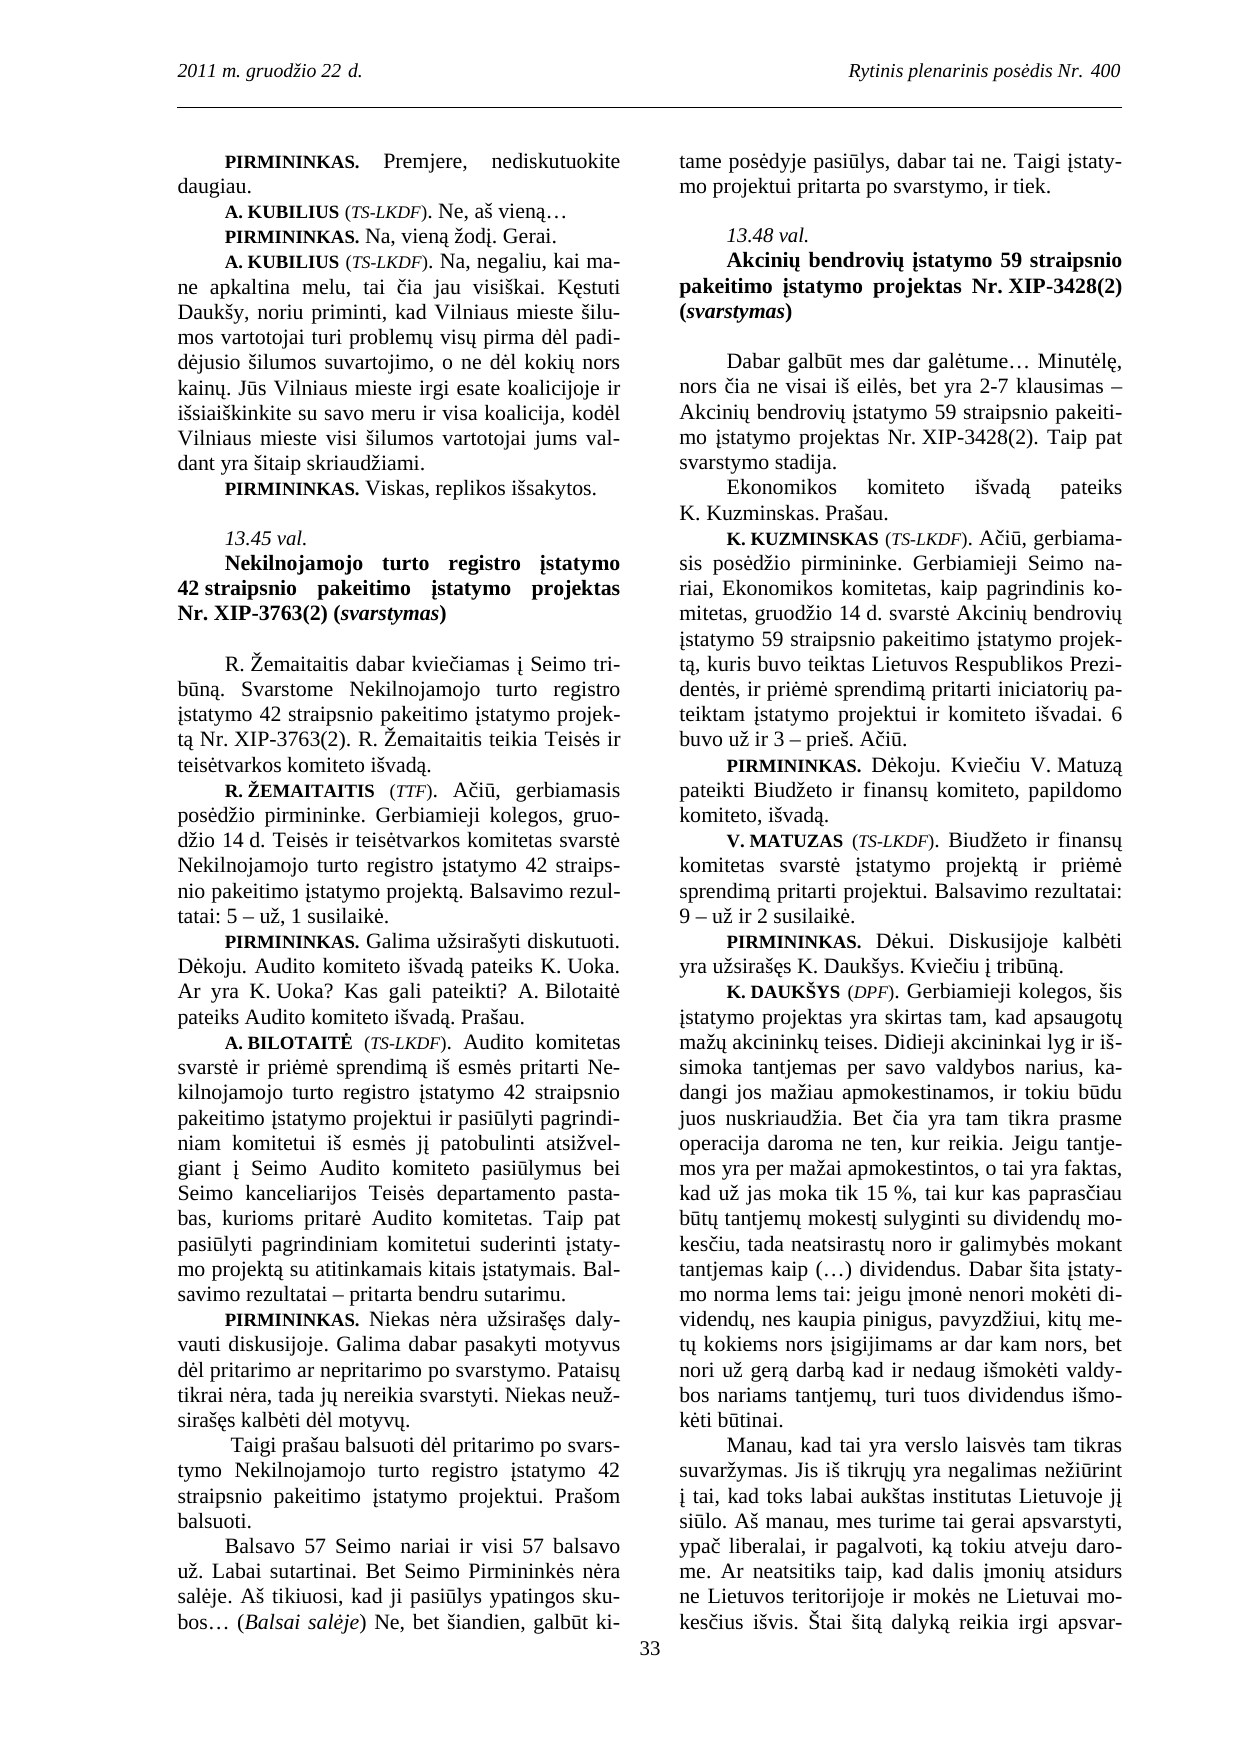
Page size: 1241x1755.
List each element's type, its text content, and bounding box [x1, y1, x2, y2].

text 13.48 val. [726, 223, 1122, 247]
text PIRMININKAS. Na, vie­ną žo­dį. Ge­rai. [177, 223, 620, 248]
text PIRMININKAS. Vis­kas, re­pli­kos iš­sa­ky­tos. [177, 475, 620, 501]
text Bal­sa­vo 57 Sei­mo na­riai ir vi­si 57 bal­sa­vo už. La­bai su­tar­ti­nai. Bet Sei­mo Pir­mi­nin­kės nė­ra sa­lė­je. Aš ti­kiuo­si, kad ji pa­siū­lys ypa­tin­gos sku­bos… (Bal­sai sa­lė­je) Ne, bet šian­dien, gal­būt ki­ [177, 1533, 620, 1634]
text R. ŽEMAITAITIS (TTF). Ačiū, ger­bia­ma­sis po­sė­džio pir­mi­nin­ke. Ger­bia­mie­ji ko­le­gos, gruo­džio 14 d. Tei­sės ir tei­sėt­var­kos ko­mi­te­tas svars­tė Ne­kil­no­ja­mo­jo tur­to re­gist­ro įsta­ty­mo 42 straips­nio pa­kei­ti­mo įsta­ty­mo pro­jek­tą. Bal­sa­vi­mo re­zul­ta­tai: 5 – už, 1 su­si­lai­kė. [177, 777, 620, 928]
text PIRMININKAS. Nie­kas nė­ra už­si­ra­šęs da­ly­vau­ti dis­ku­si­jo­je. Ga­li­ma da­bar pa­sa­ky­ti mo­ty­vus dėl pri­ta­ri­mo ar ne­pri­ta­ri­mo po svars­ty­mo. Pa­tai­sų tik­rai nė­ra, ta­da jų ne­rei­kia svars­ty­ti. Nie­kas ne­už­si­ra­šęs kal­bė­ti dėl mo­ty­vų. [177, 1306, 620, 1432]
text ta­me po­sė­dy­je pa­siū­lys, da­bar tai ne. Tai­gi įsta­ty­mo pro­jek­tui pri­tar­ta po svars­ty­mo, ir tiek. [679, 148, 1122, 198]
text R. Že­mai­tai­tis da­bar kvie­čia­mas į Sei­mo tri­bū­ną. Svars­to­me Ne­kil­no­ja­mo­jo tur­to re­gist­ro įsta­ty­mo 42 straips­nio pa­kei­ti­mo įsta­ty­mo pro­jek­tą Nr. XIP-3763(2). R. Že­mai­tai­tis tei­kia Tei­sės ir tei­sėt­var­kos ko­mi­te­to iš­va­dą. [177, 651, 620, 777]
text Tai­gi pra­šau bal­suo­ti dėl pri­ta­ri­mo po svars­ty­mo Ne­kil­no­ja­mo­jo tur­to re­gist­ro įsta­ty­mo 42 straips­nio pa­kei­ti­mo įsta­ty­mo pro­jek­tui. Pra­šom bal­suo­ti. [177, 1432, 620, 1533]
text Da­bar gal­būt mes dar ga­lė­tu­me… Mi­nu­tė­lę, nors čia ne vi­sai iš ei­lės, bet yra 2-7 klau­si­mas – Ak­ci­nių ben­dro­vių įsta­ty­mo 59 straips­nio pa­kei­ti­mo įsta­ty­mo pro­jek­tas Nr. XIP-3428(2). Taip pat svars­ty­mo sta­di­ja. [679, 348, 1122, 474]
text K. KUZMINSKAS (TS-LKDF). Ačiū, ger­bia­ma­sis po­sė­džio pir­mi­nin­ke. Ger­bia­mie­ji Sei­mo na­riai, Eko­no­mi­kos ko­mi­te­tas, kaip pa­grin­di­nis ko­mi­te­tas, gruo­džio 14 d. svars­tė Ak­ci­nių ben­dro­vių įsta­ty­mo 59 straips­nio pa­kei­ti­mo įsta­ty­mo pro­jek­tą, ku­ris bu­vo teik­tas Lie­tu­vos Res­pub­li­kos Pre­zi­den­tės, ir pri­ėmė spren­di­mą pri­tar­ti ini­cia­to­rių pa­teik­tam įsta­ty­mo pro­jek­tui ir ko­mi­te­to iš­va­dai. 6 bu­vo už ir 3 – prieš. Ačiū. [679, 525, 1122, 752]
text PIRMININKAS. Dė­ko­ju. Kvie­čiu V. Ma­tu­zą pa­teik­ti Biu­dže­to ir fi­nan­sų ko­mi­te­to, pa­pil­do­mo ko­mi­te­to, iš­va­dą. [679, 752, 1122, 827]
text PIRMININKAS. Prem­je­re, ne­dis­ku­tuo­ki­te dau­giau. [177, 148, 620, 198]
text A. BILOTAITĖ (TS-LKDF). Au­di­to ko­mi­te­tas svars­tė ir pri­ėmė spren­di­mą iš es­mės pri­tar­ti Ne­kil­no­ja­mo­jo tur­to re­gist­ro įsta­ty­mo 42 straips­nio pa­kei­ti­mo įsta­ty­mo pro­jek­tui ir pa­siū­ly­ti pa­grin­di­niam ko­mi­te­tui iš es­mės jį pa­to­bu­lin­ti at­si­žvel­giant į Sei­mo Au­di­to ko­mi­te­to pa­siū­ly­mus bei Sei­mo kan­ce­lia­ri­jos Tei­sės de­par­ta­men­to pa­sta­bas, ku­rioms pri­ta­rė Au­di­to ko­mi­te­tas. Taip pat pa­siū­ly­ti pa­grin­di­niam ko­mi­te­tui su­de­rin­ti įsta­ty­mo pro­jek­tą su ati­tin­ka­mais ki­tais įsta­ty­mais. Bal­sa­vi­mo re­zul­ta­tai – pri­tar­ta ben­dru su­ta­ri­mu. [177, 1029, 620, 1306]
text 13.45 val. [224, 526, 620, 550]
text A. KUBILIUS (TS-LKDF). Na, ne­ga­liu, kai ma­ne ap­kal­ti­na me­lu, tai čia jau vi­siš­kai. Kęs­tu­ti Dauk­šy, no­riu pri­min­ti, kad Vil­niaus mies­te ši­lu­mos var­to­to­jai tu­ri pro­ble­mų vi­sų pir­ma dėl pa­di­dė­ju­sio ši­lu­mos su­var­to­ji­mo, o ne dėl ko­kių nors kai­nų. Jūs Vil­niaus mies­te ir­gi esa­te ko­a­li­ci­jo­je ir iš­si­aiš­kin­ki­te su sa­vo me­ru ir vi­sa ko­a­li­ci­ja, ko­dėl Vil­niaus mies­te vi­si ši­lu­mos var­to­to­jai jums val­dant yra ši­taip skriau­džia­mi. [177, 248, 620, 475]
text A. KUBILIUS (TS-LKDF). Ne, aš vie­ną… [177, 198, 620, 223]
text Ma­nau, kad tai yra ver­slo lais­vės tam tik­ras su­var­žy­mas. Jis iš tik­rų­jų yra ne­ga­li­mas ne­žiū­rint į tai, kad toks la­bai aukš­tas ins­ti­tu­tas Lie­tu­vo­je jį siū­lo. Aš ma­nau, mes tu­ri­me tai ge­rai ap­svars­ty­ti, ypač li­be­ra­lai, ir pa­gal­vo­ti, ką to­kiu at­ve­ju da­ro­me. Ar ne­at­si­tiks taip, kad da­lis įmo­nių at­si­durs ne Lie­tu­vos te­ri­to­ri­jo­je ir mo­kės ne Lie­tu­vai mo­kes­čius iš­vis. Štai ši­tą da­ly­ką rei­kia ir­gi ap­svar­ [679, 1432, 1122, 1634]
text PIRMININKAS. Ga­li­ma už­si­ra­šy­ti dis­kutuoti. Dė­ko­ju. Au­di­to ko­mi­te­to iš­va­dą pa­teiks K. Uo­ka. Ar yra K. Uo­ka? Kas ga­li pa­teik­ti? A. Bi­lo­tai­tė pa­teiks Au­di­to ko­mi­te­to iš­va­dą. Pra­šau. [177, 928, 620, 1029]
text Ak­ci­nių ben­dro­vių įsta­ty­mo 59 straips­nio pa­kei­ti­mo įsta­ty­mo pro­jek­tas Nr. XIP-3428(2) (svars­ty­mas) [679, 247, 1122, 323]
text V. MATUZAS (TS-LKDF). Biu­dže­to ir fi­nan­sų ko­mi­te­tas svars­tė įsta­ty­mo pro­jek­tą ir pri­ėmė spren­di­mą pri­tar­ti pro­jek­tui. Bal­sa­vi­mo re­zul­ta­tai: 9 – už ir 2 su­si­lai­kė. [679, 827, 1122, 928]
text Eko­no­mi­kos ko­mi­te­to iš­va­dą pa­teiks K. Kuz­mins­kas. Pra­šau. [679, 474, 1122, 525]
text K. DAUKŠYS (DPF). Ger­bia­mie­ji ko­le­gos, šis įsta­ty­mo pro­jek­tas yra skir­tas tam, kad ap­sau­go­tų ma­žų ak­ci­nin­kų tei­ses. Di­die­ji ak­ci­nin­kai lyg ir iš­si­mo­ka tant­je­mas per sa­vo val­dy­bos na­rius, ka­dan­gi jos ma­žiau ap­mo­kes­ti­na­mos, ir to­kiu bū­du juos nu­skriau­džia. Bet čia yra tam tik­ra pras­me ope­ra­ci­ja da­ro­ma ne ten, kur rei­kia. Jei­gu tant­je­mos yra per ma­žai ap­mo­kes­tin­tos, o tai yra fak­tas, kad už jas mo­ka tik 15 %, tai kur kas pa­pras­čiau bū­tų tant­je­mų mo­kes­tį su­ly­gin­ti su di­vi­den­dų mo­kes­čiu, ta­da ne­at­si­ras­tų no­ro ir ga­li­my­bės mo­kant tant­je­mas kaip (…) di­vi­den­dus. Da­bar ši­ta įsta­ty­mo nor­ma lems tai: jei­gu įmo­nė ne­no­ri mo­kė­ti di­vi­den­dų, nes kau­pia pi­ni­gus, pa­vyz­džiui, ki­tų me­tų ko­kiems nors įsi­gi­ji­mams ar dar kam nors, bet no­ri už ge­rą dar­bą kad ir ne­daug iš­mo­kė­ti val­dy­bos na­riams tant­je­mų, tu­ri tuos di­vi­den­dus iš­mo­kė­ti bū­ti­nai. [679, 978, 1122, 1432]
text PIRMININKAS. Dė­kui. Dis­ku­si­jo­je kal­bė­ti yra už­si­ra­šęs K. Dauk­šys. Kvie­čiu į tri­bū­ną. [679, 928, 1122, 978]
text Ne­kil­no­ja­mo­jo tur­to re­gist­ro įsta­ty­mo 42 straips­nio pa­kei­ti­mo įsta­ty­mo pro­jek­tas Nr. XIP-3763(2) (svars­ty­mas) [177, 550, 620, 626]
